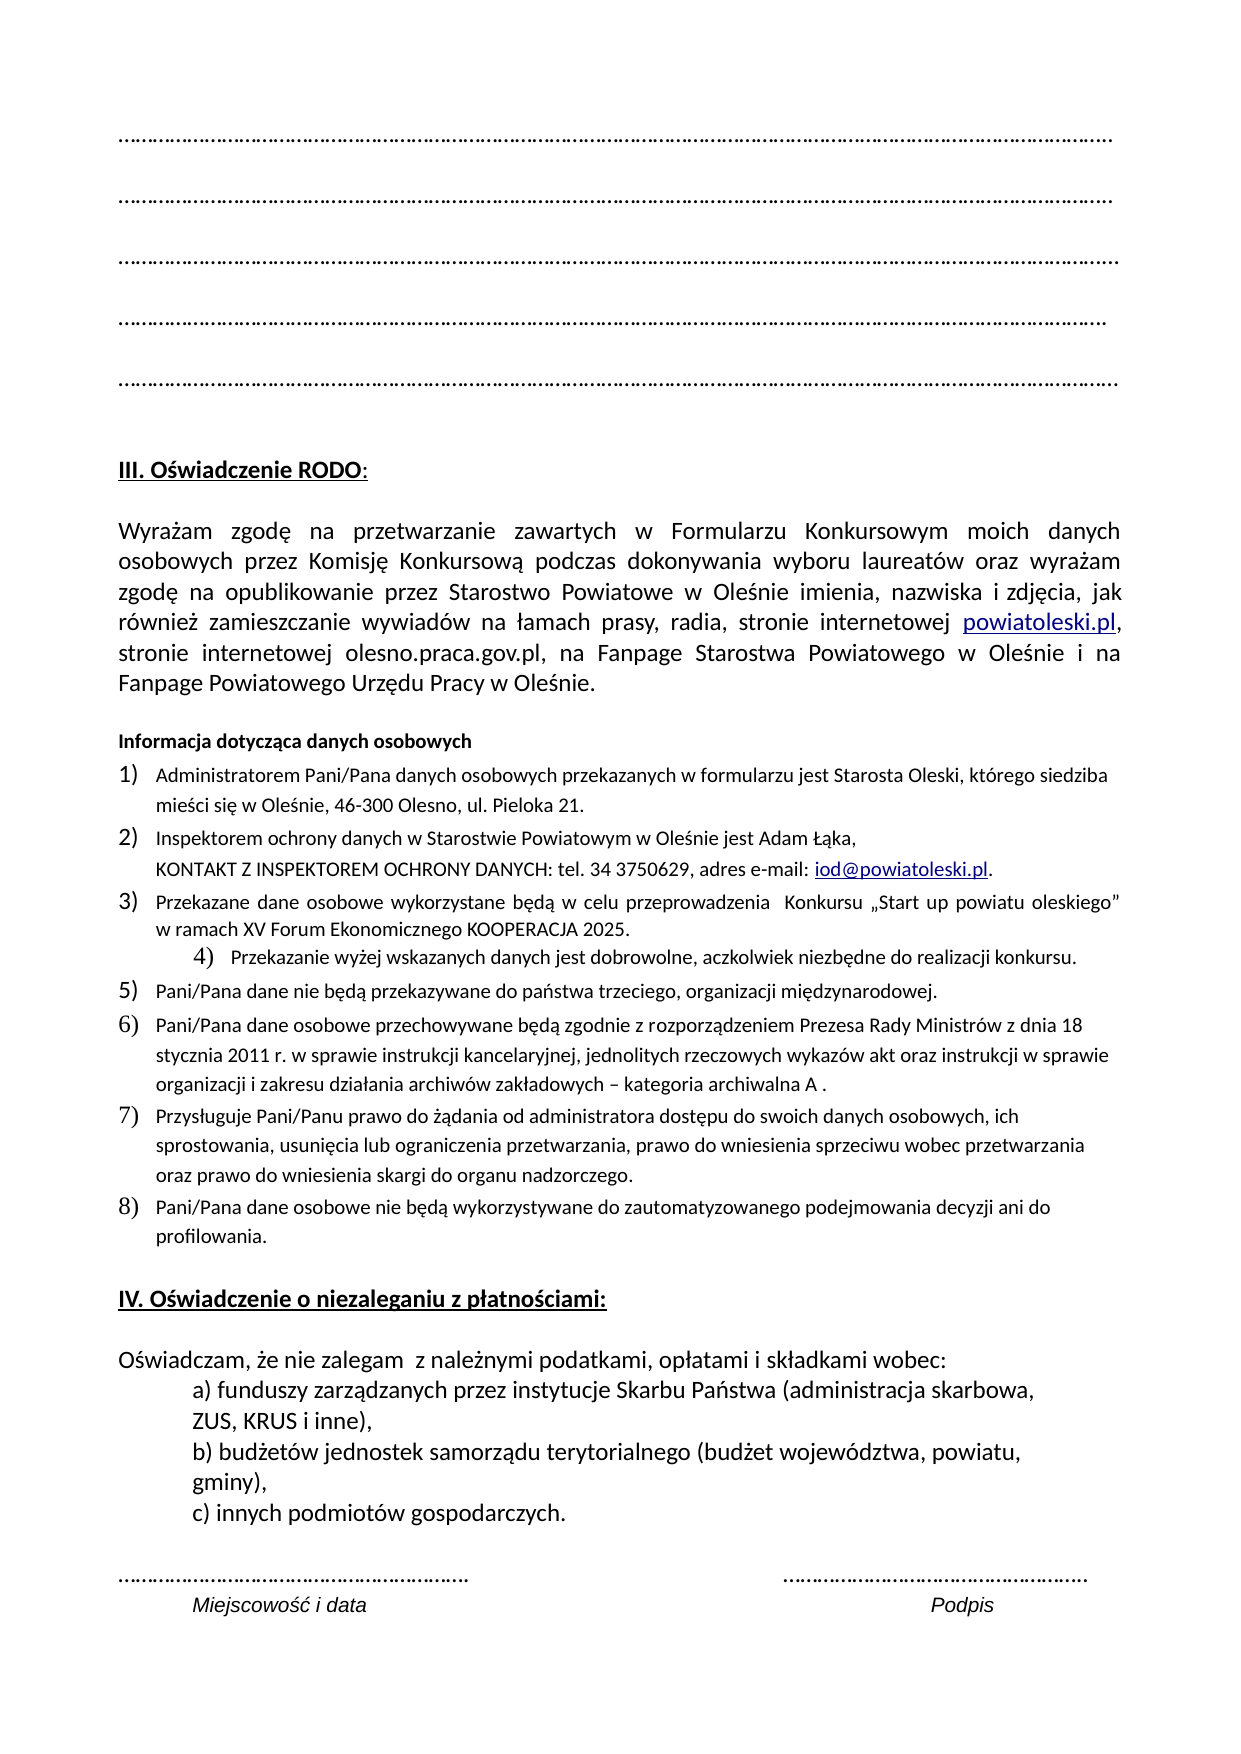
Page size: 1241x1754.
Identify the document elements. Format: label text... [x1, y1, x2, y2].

text ………………………………………………………………………………………………………………………………………………………... [118, 240, 1122, 271]
list Inspektorem ochrony danych w Starostwie Powiatowym w Oleśnie jest Adam Łąka, [118, 821, 1122, 852]
text ………………………………………………………………………………………………………………………………………………………. [118, 301, 1122, 332]
text Miejscowość i data Podpis [118, 1588, 1122, 1619]
list Przekazane dane osobowe wykorzystane będą w celu przeprowadzenia Konkursu „Start up powiatu oleskiego” w ramach XV Forum Ekonomicznego KOOPERACJA 2025. [118, 885, 1122, 941]
text IV. Oświadczenie o niezaleganiu z płatnościami: [118, 1283, 1122, 1314]
list Przysługuje Pani/Panu prawo do żądania od administratora dostępu do swoich danych osobowych, ich sprostowania, usunięcia lub ograniczenia przetwarzania, prawo do wniesienia sprzeciwu wobec przetwarzania oraz prawo do wniesienia skargi do organu nadzorczego. [118, 1100, 1122, 1187]
list Administratorem Pani/Pana danych osobowych przekazanych w formularzu jest Starosta Oleski, którego siedziba mieści się w Oleśnie, 46-300 Olesno, ul. Pieloka 21. [118, 758, 1122, 817]
list Przekazanie wyżej wskazanych danych jest dobrowolne, aczkolwiek niezbędne do realizacji konkursu. [193, 941, 1122, 970]
text ……………………………………………………………………………………………………………………………………………………….. [118, 118, 1122, 149]
list Pani/Pana dane osobowe przechowywane będą zgodnie z rozporządzeniem Prezesa Rady Ministrów z dnia 18 stycznia 2011 r. w sprawie instrukcji kancelaryjnej, jednolitych rzeczowych wykazów akt oraz instrukcji w sprawie organizacji i zakresu działania archiwów zakładowych – kategoria archiwalna A . [118, 1009, 1122, 1096]
list Pani/Pana dane osobowe nie będą wykorzystywane do zautomatyzowanego podejmowania decyzji ani do profilowania. [118, 1191, 1122, 1249]
text b) budżetów jednostek samorządu terytorialnego (budżet województwa, powiatu, gminy), [118, 1436, 1122, 1497]
text c) innych podmiotów gospodarczych. [118, 1497, 1122, 1527]
text ………………………………………………………………………………………………………………………………………………………… [118, 362, 1122, 393]
text Oświadczam, że nie zalegam z należnymi podatkami, opłatami i składkami wobec: [118, 1344, 1122, 1375]
list Pani/Pana dane nie będą przekazywane do państwa trzeciego, organizacji międzynarodowej. [118, 974, 1122, 1005]
text III. Oświadczenie RODO: [118, 454, 1122, 484]
text a) funduszy zarządzanych przez instytucje Skarbu Państwa (administracja skarbowa, ZUS, KRUS i inne), [118, 1375, 1122, 1436]
text Informacja dotycząca danych osobowych [118, 728, 1122, 754]
text ……………………………………………………………………………………………………………………………………………………….. [118, 179, 1122, 210]
text Wyrażam zgodę na przetwarzanie zawartych w Formularzu Konkursowym moich danych osobowych przez Komisję Konkursową podczas dokonywania wyboru laureatów oraz wyrażam zgodę na opublikowanie przez Starostwo Powiatowe w Oleśnie imienia, nazwiska i zdjęcia, jak również zamieszczanie wywiadów na łamach prasy, radia, stronie internetowej powiatoleski.pl, stronie internetowej olesno.praca.gov.pl, na Fanpage Starostwa Powiatowego w Oleśnie i na Fanpage Powiatowego Urzędu Pracy w Oleśnie. [118, 515, 1122, 698]
text KONTAKT Z INSPEKTOREM OCHRONY DANYCH: tel. 34 3750629, adres e-mail: iod@powiatoleski.pl. [156, 856, 1122, 882]
text ……………………………………………………. …………………………………………….. [118, 1558, 1122, 1588]
